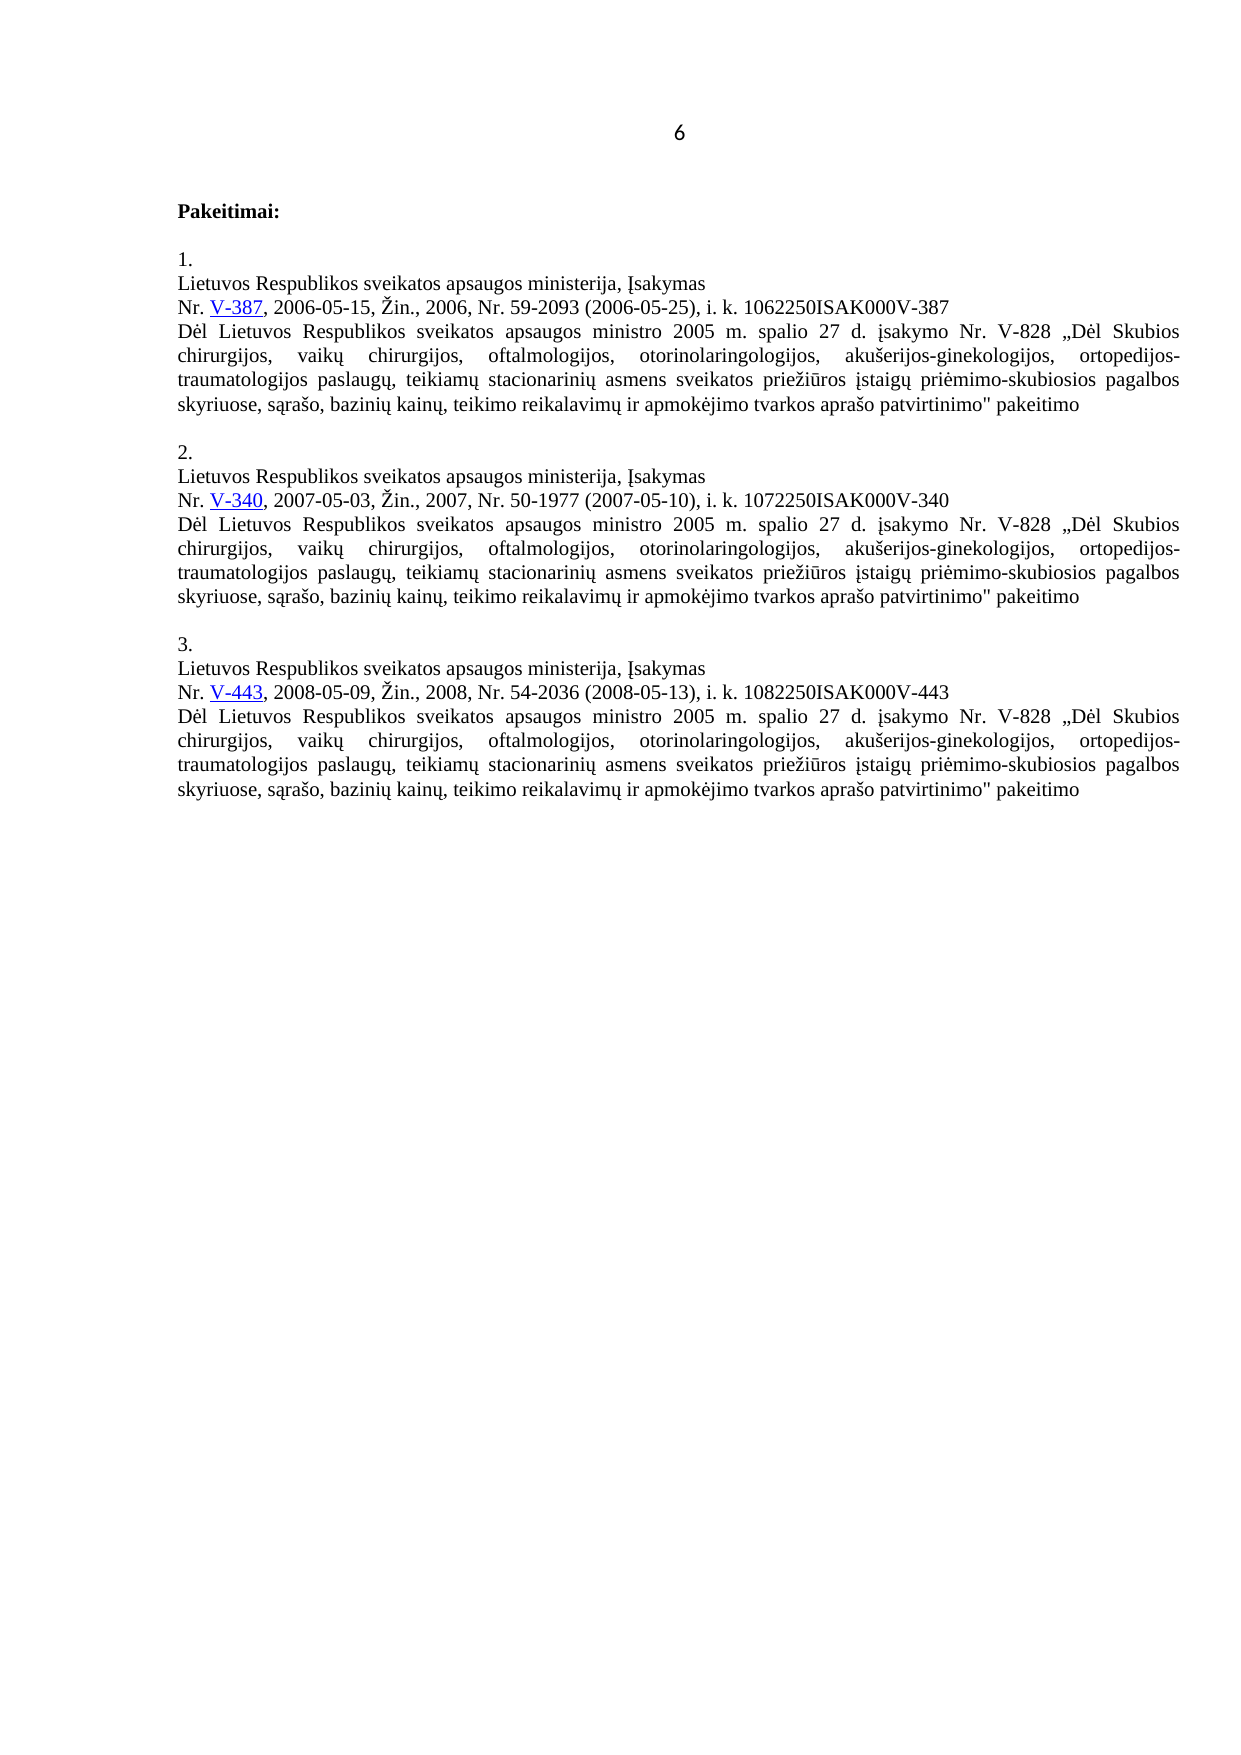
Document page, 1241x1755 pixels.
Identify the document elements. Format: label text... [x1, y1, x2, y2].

text 3. [177, 632, 1181, 656]
text 1. [177, 247, 1181, 271]
text Nr. V-340, 2007-05-03, Žin., 2007, Nr. 50-1977 (2007-05-10), i. k. 1072250ISAK000V-340 [177, 488, 1181, 512]
text Pakeitimai: [177, 199, 1181, 223]
text Lietuvos Respublikos sveikatos apsaugos ministerija, Įsakymas [177, 464, 1181, 488]
text Lietuvos Respublikos sveikatos apsaugos ministerija, Įsakymas [177, 271, 1181, 295]
text Lietuvos Respublikos sveikatos apsaugos ministerija, Įsakymas [177, 656, 1181, 680]
text Dėl Lietuvos Respublikos sveikatos apsaugos ministro 2005 m. spalio 27 d. įsakymo Nr. V-828 „Dėl Skubios chirurgijos, vaikų chirurgijos, oftalmologijos, otorinolaringologijos, akušerijos-ginekologijos, ortopedijos-traumatologijos paslaugų, teikiamų stacionarinių asmens sveikatos priežiūros įstaigų priėmimo-skubiosios pagalbos skyriuose, sąrašo, bazinių kainų, teikimo reikalavimų ir apmokėjimo tvarkos aprašo patvirtinimo" pakeitimo [177, 319, 1181, 416]
text Dėl Lietuvos Respublikos sveikatos apsaugos ministro 2005 m. spalio 27 d. įsakymo Nr. V-828 „Dėl Skubios chirurgijos, vaikų chirurgijos, oftalmologijos, otorinolaringologijos, akušerijos-ginekologijos, ortopedijos-traumatologijos paslaugų, teikiamų stacionarinių asmens sveikatos priežiūros įstaigų priėmimo-skubiosios pagalbos skyriuose, sąrašo, bazinių kainų, teikimo reikalavimų ir apmokėjimo tvarkos aprašo patvirtinimo" pakeitimo [177, 512, 1181, 608]
text 2. [177, 439, 1181, 464]
text Dėl Lietuvos Respublikos sveikatos apsaugos ministro 2005 m. spalio 27 d. įsakymo Nr. V-828 „Dėl Skubios chirurgijos, vaikų chirurgijos, oftalmologijos, otorinolaringologijos, akušerijos-ginekologijos, ortopedijos-traumatologijos paslaugų, teikiamų stacionarinių asmens sveikatos priežiūros įstaigų priėmimo-skubiosios pagalbos skyriuose, sąrašo, bazinių kainų, teikimo reikalavimų ir apmokėjimo tvarkos aprašo patvirtinimo" pakeitimo [177, 704, 1181, 801]
text Nr. V-443, 2008-05-09, Žin., 2008, Nr. 54-2036 (2008-05-13), i. k. 1082250ISAK000V-443 [177, 680, 1181, 704]
text Nr. V-387, 2006-05-15, Žin., 2006, Nr. 59-2093 (2006-05-25), i. k. 1062250ISAK000V-387 [177, 295, 1181, 319]
